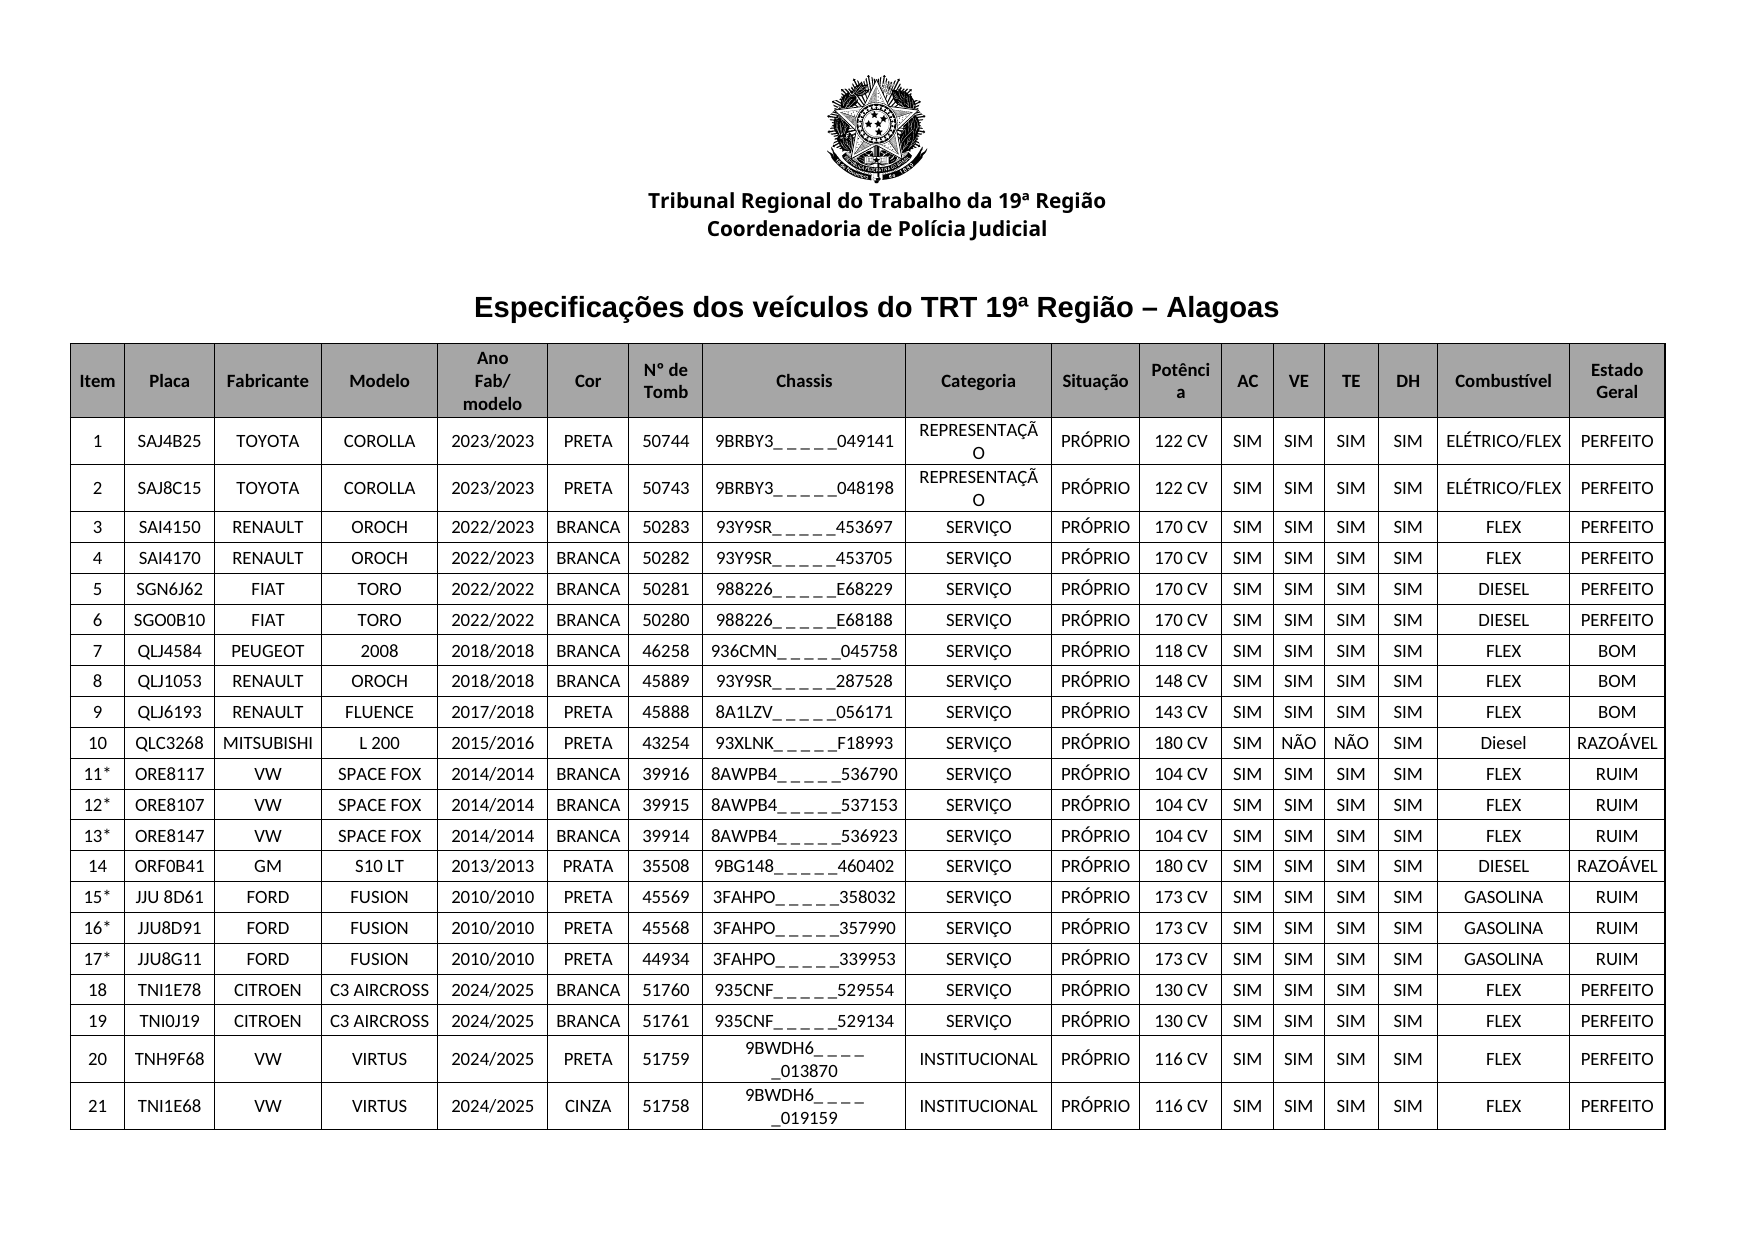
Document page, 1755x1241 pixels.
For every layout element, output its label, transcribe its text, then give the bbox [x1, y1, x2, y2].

table_cell PRÓPRIO [1052, 882, 1139, 912]
table_cell BRANCA [548, 820, 628, 850]
table_cell 935CNF_ _ _ _ _529554 [703, 975, 905, 1004]
table_cell DIESEL [1438, 574, 1569, 603]
table_cell MITSUBISHI [215, 728, 321, 758]
table_cell 8AWPB4_ _ _ _ _536923 [703, 820, 905, 850]
table_cell SIM [1325, 759, 1378, 788]
table_cell BRANCA [548, 975, 628, 1004]
table_cell 2 [71, 465, 124, 511]
table_header AC [1222, 344, 1273, 417]
table_cell VW [215, 1083, 321, 1129]
table_cell FLEX [1438, 635, 1569, 665]
table_cell BRANCA [548, 759, 628, 788]
table_cell 51760 [629, 975, 702, 1004]
table_cell SIM [1222, 790, 1273, 819]
table_cell PERFEITO [1570, 975, 1664, 1004]
table_cell FLUENCE [322, 697, 437, 727]
table_cell FLEX [1438, 697, 1569, 727]
table_cell SIM [1379, 882, 1437, 912]
table_cell 3FAHPO_ _ _ _ _358032 [703, 882, 905, 912]
table_cell 173 CV [1140, 882, 1221, 912]
table_cell PRETA [548, 465, 628, 511]
table_cell PRÓPRIO [1052, 820, 1139, 850]
table_cell VIRTUS [322, 1083, 437, 1129]
table_cell SIM [1222, 1036, 1273, 1082]
table_cell SIM [1325, 851, 1378, 881]
table_cell FUSION [322, 913, 437, 943]
table_cell SPACE FOX [322, 759, 437, 788]
table_cell SIM [1325, 543, 1378, 573]
table_cell 17* [71, 944, 124, 973]
table_cell 9BG148_ _ _ _ _460402 [703, 851, 905, 881]
table_cell SERVIÇO [906, 913, 1051, 943]
table_cell SIM [1325, 574, 1378, 603]
table_cell FIAT [215, 605, 321, 634]
table_cell 93Y9SR_ _ _ _ _287528 [703, 666, 905, 696]
table_cell RUIM [1570, 759, 1664, 788]
table_cell SIM [1325, 512, 1378, 542]
table_cell SIM [1325, 944, 1378, 973]
table_cell SIM [1379, 697, 1437, 727]
table_cell PRÓPRIO [1052, 975, 1139, 1004]
table_cell SERVIÇO [906, 759, 1051, 788]
table_cell JJU8D91 [125, 913, 214, 943]
table_cell SIM [1274, 1083, 1324, 1129]
table_cell 3FAHPO_ _ _ _ _339953 [703, 944, 905, 973]
table_cell SIM [1379, 728, 1437, 758]
table_cell 18 [71, 975, 124, 1004]
table_cell SIM [1222, 666, 1273, 696]
table_cell 170 CV [1140, 512, 1221, 542]
table_cell ORF0B41 [125, 851, 214, 881]
table_cell SIM [1325, 975, 1378, 1004]
table_cell INSTITUCIONAL [906, 1036, 1051, 1082]
table_cell 5 [71, 574, 124, 603]
table_cell L 200 [322, 728, 437, 758]
table_cell FLEX [1438, 543, 1569, 573]
table_cell SERVIÇO [906, 944, 1051, 973]
table_cell 116 CV [1140, 1083, 1221, 1129]
table_cell PERFEITO [1570, 1083, 1664, 1129]
table_header Potência [1140, 344, 1221, 417]
table_cell JJU 8D61 [125, 882, 214, 912]
table_cell SIM [1222, 574, 1273, 603]
table_cell PEUGEOT [215, 635, 321, 665]
table_cell QLJ1053 [125, 666, 214, 696]
table_header DH [1379, 344, 1437, 417]
table_cell SIM [1325, 913, 1378, 943]
table_cell SIM [1379, 465, 1437, 511]
table_cell 130 CV [1140, 1005, 1221, 1035]
table_cell 14 [71, 851, 124, 881]
table_cell VW [215, 820, 321, 850]
table_cell 45889 [629, 666, 702, 696]
table_cell 2022/2023 [438, 543, 547, 573]
table_cell 1 [71, 418, 124, 464]
table_cell FORD [215, 882, 321, 912]
table_cell 104 CV [1140, 820, 1221, 850]
table_cell PERFEITO [1570, 1005, 1664, 1035]
table_cell 46258 [629, 635, 702, 665]
table_cell NÃO [1274, 728, 1324, 758]
table_cell SIM [1222, 913, 1273, 943]
table_cell SIM [1222, 418, 1273, 464]
table_cell SIM [1222, 1083, 1273, 1129]
table_cell 51758 [629, 1083, 702, 1129]
table_cell 2023/2023 [438, 418, 547, 464]
table_cell SIM [1222, 728, 1273, 758]
table_cell 13* [71, 820, 124, 850]
table_cell PRETA [548, 944, 628, 973]
table_cell 10 [71, 728, 124, 758]
table_header Item [71, 344, 124, 417]
table_cell C3 AIRCROSS [322, 1005, 437, 1035]
table_cell SIM [1222, 820, 1273, 850]
table_header Placa [125, 344, 214, 417]
table_cell SIM [1274, 543, 1324, 573]
table_cell SIM [1379, 790, 1437, 819]
table_cell DIESEL [1438, 605, 1569, 634]
text Especificações dos veículos do TRT 19ª Região – Alagoas [71, 290, 1683, 324]
table_cell SERVIÇO [906, 697, 1051, 727]
table_cell SIM [1325, 882, 1378, 912]
table_cell FLEX [1438, 1083, 1569, 1129]
table_cell 3FAHPO_ _ _ _ _357990 [703, 913, 905, 943]
table_cell 118 CV [1140, 635, 1221, 665]
table_cell 39914 [629, 820, 702, 850]
table_cell BRANCA [548, 512, 628, 542]
table_cell PRÓPRIO [1052, 1083, 1139, 1129]
table_cell PERFEITO [1570, 574, 1664, 603]
table_cell 2024/2025 [438, 1083, 547, 1129]
table_cell FLEX [1438, 975, 1569, 1004]
table_cell PERFEITO [1570, 465, 1664, 511]
table_cell 2022/2023 [438, 512, 547, 542]
table_cell SERVIÇO [906, 1005, 1051, 1035]
table_cell 4 [71, 543, 124, 573]
table_cell SIM [1274, 574, 1324, 603]
table_cell SAI4170 [125, 543, 214, 573]
table_cell SIM [1379, 574, 1437, 603]
table_cell RUIM [1570, 913, 1664, 943]
table_cell SAJ8C15 [125, 465, 214, 511]
table_header Nº de Tomb [629, 344, 702, 417]
table_cell PERFEITO [1570, 1036, 1664, 1082]
table_cell FLEX [1438, 820, 1569, 850]
table_cell SIM [1222, 975, 1273, 1004]
table_cell PERFEITO [1570, 418, 1664, 464]
table_cell OROCH [322, 543, 437, 573]
table_cell GASOLINA [1438, 944, 1569, 973]
table_cell 2010/2010 [438, 944, 547, 973]
table_cell SIM [1222, 851, 1273, 881]
table_cell FLEX [1438, 790, 1569, 819]
table_cell SERVIÇO [906, 790, 1051, 819]
table_cell SIM [1274, 465, 1324, 511]
table_cell RUIM [1570, 790, 1664, 819]
table_cell PERFEITO [1570, 512, 1664, 542]
table_cell SIM [1379, 1036, 1437, 1082]
table_cell SIM [1379, 543, 1437, 573]
table_header Combustível [1438, 344, 1569, 417]
table_cell 6 [71, 605, 124, 634]
table_cell SIM [1325, 820, 1378, 850]
table_cell 93Y9SR_ _ _ _ _453705 [703, 543, 905, 573]
table_cell 2017/2018 [438, 697, 547, 727]
table_cell CITROEN [215, 1005, 321, 1035]
table_cell PRÓPRIO [1052, 635, 1139, 665]
table_cell PRETA [548, 697, 628, 727]
table_cell S10 LT [322, 851, 437, 881]
table_cell 104 CV [1140, 790, 1221, 819]
table_cell QLJ6193 [125, 697, 214, 727]
table_cell BRANCA [548, 605, 628, 634]
table_cell SIM [1379, 512, 1437, 542]
table_cell SIM [1325, 1083, 1378, 1129]
table_cell RAZOÁVEL [1570, 728, 1664, 758]
table_cell SIM [1379, 851, 1437, 881]
table_cell SIM [1222, 465, 1273, 511]
table_cell SIM [1379, 1005, 1437, 1035]
table_cell BOM [1570, 635, 1664, 665]
table_cell SIM [1222, 944, 1273, 973]
table_cell 12* [71, 790, 124, 819]
table_cell PRETA [548, 1036, 628, 1082]
table_cell PRÓPRIO [1052, 543, 1139, 573]
table_cell RENAULT [215, 543, 321, 573]
table_cell 45568 [629, 913, 702, 943]
table_cell PRETA [548, 728, 628, 758]
table_header Situação [1052, 344, 1139, 417]
table_cell SIM [1379, 913, 1437, 943]
table_cell 180 CV [1140, 728, 1221, 758]
table_cell SIM [1379, 1083, 1437, 1129]
table_cell SIM [1222, 697, 1273, 727]
table_cell 2010/2010 [438, 913, 547, 943]
table_cell QLJ4584 [125, 635, 214, 665]
table_cell PRÓPRIO [1052, 512, 1139, 542]
table_cell 173 CV [1140, 913, 1221, 943]
table_cell SIM [1274, 790, 1324, 819]
table_cell CINZA [548, 1083, 628, 1129]
table_cell 9BWDH6_ _ _ _ _019159 [703, 1083, 905, 1129]
table_cell FUSION [322, 882, 437, 912]
table_header VE [1274, 344, 1324, 417]
table_cell SERVIÇO [906, 820, 1051, 850]
table_cell FLEX [1438, 666, 1569, 696]
table_cell SIM [1379, 759, 1437, 788]
table_cell SIM [1325, 790, 1378, 819]
table_cell TOYOTA [215, 418, 321, 464]
table_header Cor [548, 344, 628, 417]
table_cell SERVIÇO [906, 512, 1051, 542]
table_cell 93XLNK_ _ _ _ _F18993 [703, 728, 905, 758]
table_cell SIM [1325, 1036, 1378, 1082]
table_cell RENAULT [215, 697, 321, 727]
table_cell SIM [1274, 882, 1324, 912]
table_cell BRANCA [548, 666, 628, 696]
table_cell 3 [71, 512, 124, 542]
table_header Estado Geral [1570, 344, 1664, 417]
table_cell SIM [1274, 851, 1324, 881]
table_cell RUIM [1570, 944, 1664, 973]
table_cell 2024/2025 [438, 975, 547, 1004]
table_cell 50282 [629, 543, 702, 573]
table_cell SIM [1222, 1005, 1273, 1035]
table_cell TORO [322, 605, 437, 634]
table_cell BOM [1570, 666, 1664, 696]
table_cell SGN6J62 [125, 574, 214, 603]
table_cell SERVIÇO [906, 975, 1051, 1004]
table_cell FORD [215, 944, 321, 973]
table_cell ORE8117 [125, 759, 214, 788]
table_cell 21 [71, 1083, 124, 1129]
table_cell BRANCA [548, 635, 628, 665]
table_cell SIM [1222, 635, 1273, 665]
table_cell NÃO [1325, 728, 1378, 758]
table_cell 45888 [629, 697, 702, 727]
table_cell RAZOÁVEL [1570, 851, 1664, 881]
table_cell PRÓPRIO [1052, 851, 1139, 881]
table_cell SIM [1379, 944, 1437, 973]
table_cell 170 CV [1140, 543, 1221, 573]
table_cell SAI4150 [125, 512, 214, 542]
table_cell 116 CV [1140, 1036, 1221, 1082]
table_cell SIM [1274, 1005, 1324, 1035]
table_cell 51761 [629, 1005, 702, 1035]
table_cell PRÓPRIO [1052, 913, 1139, 943]
table_cell FLEX [1438, 512, 1569, 542]
table_cell SIM [1274, 975, 1324, 1004]
table_cell 2022/2022 [438, 574, 547, 603]
table_header Ano Fab/modelo [438, 344, 547, 417]
table_header Chassis [703, 344, 905, 417]
table_cell BRANCA [548, 574, 628, 603]
table_cell 2018/2018 [438, 635, 547, 665]
table_cell SIM [1274, 913, 1324, 943]
table_header Modelo [322, 344, 437, 417]
table_cell PRÓPRIO [1052, 465, 1139, 511]
table_cell 8AWPB4_ _ _ _ _537153 [703, 790, 905, 819]
table_cell SIM [1274, 666, 1324, 696]
table_header TE [1325, 344, 1378, 417]
table_cell SIM [1274, 1036, 1324, 1082]
table_cell 2013/2013 [438, 851, 547, 881]
table_cell SIM [1325, 1005, 1378, 1035]
table_cell FUSION [322, 944, 437, 973]
table_cell 15* [71, 882, 124, 912]
table_cell OROCH [322, 666, 437, 696]
table_cell SIM [1274, 944, 1324, 973]
table_cell SIM [1274, 418, 1324, 464]
table_cell PRÓPRIO [1052, 418, 1139, 464]
table_cell SIM [1325, 635, 1378, 665]
table_cell FLEX [1438, 759, 1569, 788]
table_cell BOM [1570, 697, 1664, 727]
table_cell FORD [215, 913, 321, 943]
table_cell 2023/2023 [438, 465, 547, 511]
table_cell PRÓPRIO [1052, 697, 1139, 727]
table_cell 20 [71, 1036, 124, 1082]
table_cell 2018/2018 [438, 666, 547, 696]
table_cell ORE8107 [125, 790, 214, 819]
table_cell SIM [1379, 820, 1437, 850]
table_cell TOYOTA [215, 465, 321, 511]
table_cell 9BWDH6_ _ _ _ _013870 [703, 1036, 905, 1082]
table_cell PRÓPRIO [1052, 944, 1139, 973]
table_cell RENAULT [215, 666, 321, 696]
table_cell SIM [1379, 418, 1437, 464]
table_cell VW [215, 790, 321, 819]
table_cell 93Y9SR_ _ _ _ _453697 [703, 512, 905, 542]
table_cell INSTITUCIONAL [906, 1083, 1051, 1129]
table_cell COROLLA [322, 465, 437, 511]
table_cell 9 [71, 697, 124, 727]
table_cell SGO0B10 [125, 605, 214, 634]
table_cell SERVIÇO [906, 605, 1051, 634]
table_cell SIM [1325, 697, 1378, 727]
table_header Categoria [906, 344, 1051, 417]
table_cell 50283 [629, 512, 702, 542]
table_cell RUIM [1570, 882, 1664, 912]
table_cell JJU8G11 [125, 944, 214, 973]
table_cell TNH9F68 [125, 1036, 214, 1082]
table_cell PRÓPRIO [1052, 666, 1139, 696]
table_cell FIAT [215, 574, 321, 603]
table_cell SIM [1222, 759, 1273, 788]
table_cell 50744 [629, 418, 702, 464]
table_cell VIRTUS [322, 1036, 437, 1082]
table_cell QLC3268 [125, 728, 214, 758]
table_cell 11* [71, 759, 124, 788]
table_cell RENAULT [215, 512, 321, 542]
table_cell 9BRBY3_ _ _ _ _049141 [703, 418, 905, 464]
table_cell SERVIÇO [906, 574, 1051, 603]
table_cell 43254 [629, 728, 702, 758]
table_cell 2010/2010 [438, 882, 547, 912]
table_cell 50281 [629, 574, 702, 603]
table_cell 130 CV [1140, 975, 1221, 1004]
table_cell REPRESENTAÇÃO [906, 418, 1051, 464]
table_cell 148 CV [1140, 666, 1221, 696]
table_cell 170 CV [1140, 605, 1221, 634]
table_cell SERVIÇO [906, 635, 1051, 665]
table_cell SIM [1274, 605, 1324, 634]
table_cell PRETA [548, 913, 628, 943]
table_cell PRÓPRIO [1052, 1036, 1139, 1082]
table_cell 935CNF_ _ _ _ _529134 [703, 1005, 905, 1035]
table_cell TORO [322, 574, 437, 603]
table_cell 2024/2025 [438, 1005, 547, 1035]
table_cell PRÓPRIO [1052, 605, 1139, 634]
table_cell REPRESENTAÇÃO [906, 465, 1051, 511]
table_cell SIM [1379, 605, 1437, 634]
table_cell 8A1LZV_ _ _ _ _056171 [703, 697, 905, 727]
table_cell SIM [1325, 605, 1378, 634]
table_cell SAJ4B25 [125, 418, 214, 464]
table_cell PRÓPRIO [1052, 1005, 1139, 1035]
table_cell 39916 [629, 759, 702, 788]
table_cell C3 AIRCROSS [322, 975, 437, 1004]
table_cell 170 CV [1140, 574, 1221, 603]
table_cell PRETA [548, 882, 628, 912]
table_cell 50743 [629, 465, 702, 511]
table_cell SIM [1379, 975, 1437, 1004]
table_cell SERVIÇO [906, 882, 1051, 912]
table_cell RUIM [1570, 820, 1664, 850]
table_cell PRÓPRIO [1052, 790, 1139, 819]
table_cell SPACE FOX [322, 820, 437, 850]
table_cell 8AWPB4_ _ _ _ _536790 [703, 759, 905, 788]
table_cell PRÓPRIO [1052, 574, 1139, 603]
table_cell 19 [71, 1005, 124, 1035]
table_cell SIM [1274, 512, 1324, 542]
table_cell PRATA [548, 851, 628, 881]
table_cell SIM [1379, 666, 1437, 696]
table_cell 104 CV [1140, 759, 1221, 788]
table_cell 44934 [629, 944, 702, 973]
table_cell 988226_ _ _ _ _E68188 [703, 605, 905, 634]
table_cell SERVIÇO [906, 543, 1051, 573]
table_cell TNI1E78 [125, 975, 214, 1004]
table_cell SIM [1222, 882, 1273, 912]
table_cell 50280 [629, 605, 702, 634]
table_cell 45569 [629, 882, 702, 912]
table_cell SERVIÇO [906, 666, 1051, 696]
table_cell 35508 [629, 851, 702, 881]
table_cell GM [215, 851, 321, 881]
table_cell SIM [1325, 418, 1378, 464]
table_cell 122 CV [1140, 465, 1221, 511]
table_cell 936CMN_ _ _ _ _045758 [703, 635, 905, 665]
table_cell 180 CV [1140, 851, 1221, 881]
table_cell SIM [1274, 759, 1324, 788]
table_cell ORE8147 [125, 820, 214, 850]
table_cell 16* [71, 913, 124, 943]
table_cell GASOLINA [1438, 882, 1569, 912]
table_cell 2008 [322, 635, 437, 665]
table_cell CITROEN [215, 975, 321, 1004]
table_cell SIM [1274, 820, 1324, 850]
table_cell 173 CV [1140, 944, 1221, 973]
table_cell TNI1E68 [125, 1083, 214, 1129]
table_cell ELÉTRICO/FLEX [1438, 418, 1569, 464]
table_cell SIM [1274, 635, 1324, 665]
table_cell 143 CV [1140, 697, 1221, 727]
table_cell VW [215, 759, 321, 788]
table_cell 988226_ _ _ _ _E68229 [703, 574, 905, 603]
table_cell VW [215, 1036, 321, 1082]
table_cell PERFEITO [1570, 605, 1664, 634]
table_cell 51759 [629, 1036, 702, 1082]
table_cell 2014/2014 [438, 790, 547, 819]
table_header Fabricante [215, 344, 321, 417]
table_cell SIM [1379, 635, 1437, 665]
table_cell 39915 [629, 790, 702, 819]
table_cell 122 CV [1140, 418, 1221, 464]
table_cell PRÓPRIO [1052, 728, 1139, 758]
table_cell SERVIÇO [906, 728, 1051, 758]
table_cell SIM [1325, 465, 1378, 511]
table_cell BRANCA [548, 543, 628, 573]
table_cell SIM [1222, 512, 1273, 542]
table_cell Diesel [1438, 728, 1569, 758]
table_cell 2014/2014 [438, 759, 547, 788]
table_cell BRANCA [548, 790, 628, 819]
table_cell COROLLA [322, 418, 437, 464]
table_cell 8 [71, 666, 124, 696]
table_cell 9BRBY3_ _ _ _ _048198 [703, 465, 905, 511]
table_cell 2014/2014 [438, 820, 547, 850]
table_cell SIM [1222, 543, 1273, 573]
table_cell SIM [1274, 697, 1324, 727]
table_cell ELÉTRICO/FLEX [1438, 465, 1569, 511]
table_cell GASOLINA [1438, 913, 1569, 943]
table_cell PERFEITO [1570, 543, 1664, 573]
table_cell 7 [71, 635, 124, 665]
table_cell PRÓPRIO [1052, 759, 1139, 788]
table_cell 2015/2016 [438, 728, 547, 758]
table_cell OROCH [322, 512, 437, 542]
table_cell FLEX [1438, 1005, 1569, 1035]
table_cell 2022/2022 [438, 605, 547, 634]
table_cell FLEX [1438, 1036, 1569, 1082]
table_cell TNI0J19 [125, 1005, 214, 1035]
table_cell SIM [1325, 666, 1378, 696]
table_cell BRANCA [548, 1005, 628, 1035]
table_cell 2024/2025 [438, 1036, 547, 1082]
table_cell SPACE FOX [322, 790, 437, 819]
table_cell DIESEL [1438, 851, 1569, 881]
table_cell SERVIÇO [906, 851, 1051, 881]
table_cell PRETA [548, 418, 628, 464]
table_cell SIM [1222, 605, 1273, 634]
